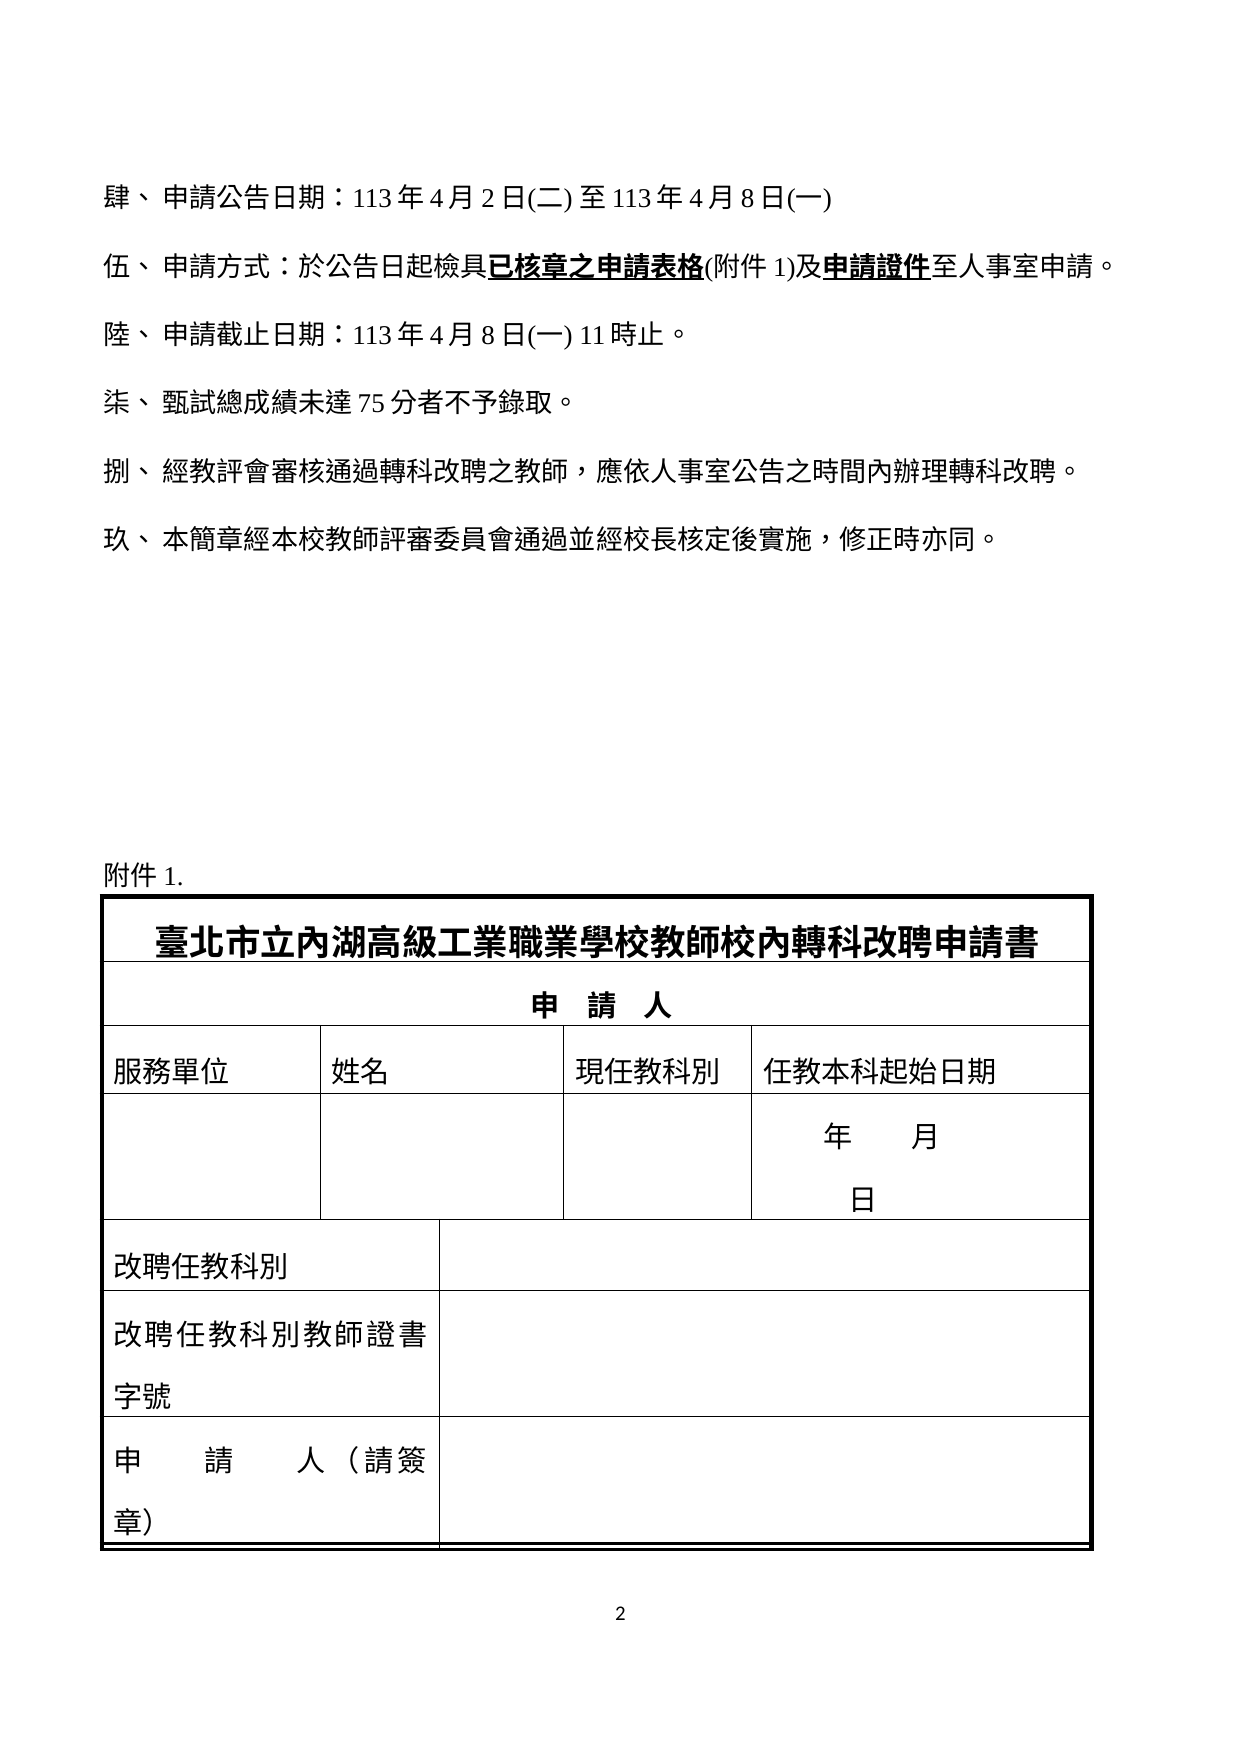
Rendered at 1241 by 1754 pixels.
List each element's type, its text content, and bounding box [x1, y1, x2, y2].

text 附件1. [103, 832, 1137, 894]
table_cell 現任教科別 [564, 1026, 751, 1092]
table_cell [1094, 1025, 1123, 1092]
table_cell [440, 1417, 1089, 1542]
table_header 臺北市立內湖高級工業職業學校教師校內轉科改聘申請書 [104, 899, 1089, 961]
table_cell [1094, 1290, 1123, 1416]
table_cell [440, 1291, 1089, 1416]
table_cell 申 請 人（請簽章） [104, 1417, 439, 1542]
table_cell [321, 1094, 563, 1218]
table_cell 改聘任教科別 [104, 1220, 439, 1290]
list 本簡章經本校教師評審委員會通過並經校長核定後實施，修正時亦同。 [103, 496, 1137, 559]
table_cell 改聘任教科別教師證書字號 [104, 1291, 439, 1416]
list 甄試總成績未達75分者不予錄取。 [103, 359, 1137, 422]
list 申請截止日期：113年4月8日(一) 11時止。 [103, 291, 1137, 354]
table_cell [1094, 961, 1123, 1025]
table_cell [1094, 1093, 1123, 1218]
table_cell 年 月 日 [752, 1094, 1089, 1218]
table_cell 申請人 [104, 962, 1089, 1025]
table_cell [1094, 1219, 1123, 1290]
table_cell [440, 1220, 1089, 1290]
table_cell [564, 1094, 751, 1218]
table_cell 任教本科起始日期 [752, 1026, 1089, 1092]
table_header [1094, 894, 1123, 961]
list 申請方式：於公告日起檢具已核章之申請表格(附件1)及申請證件至人事室申請。 [103, 223, 1137, 285]
table_cell 姓名 [321, 1026, 563, 1092]
table_cell [104, 1094, 320, 1218]
list 申請公告日期：113年4月2日(二) 至113年4月8日(一) [103, 154, 1137, 217]
table_cell [1094, 1416, 1123, 1542]
table_cell 服務單位 [104, 1026, 320, 1092]
list 經教評會審核通過轉科改聘之教師，應依人事室公告之時間內辦理轉科改聘。 [103, 428, 1137, 490]
